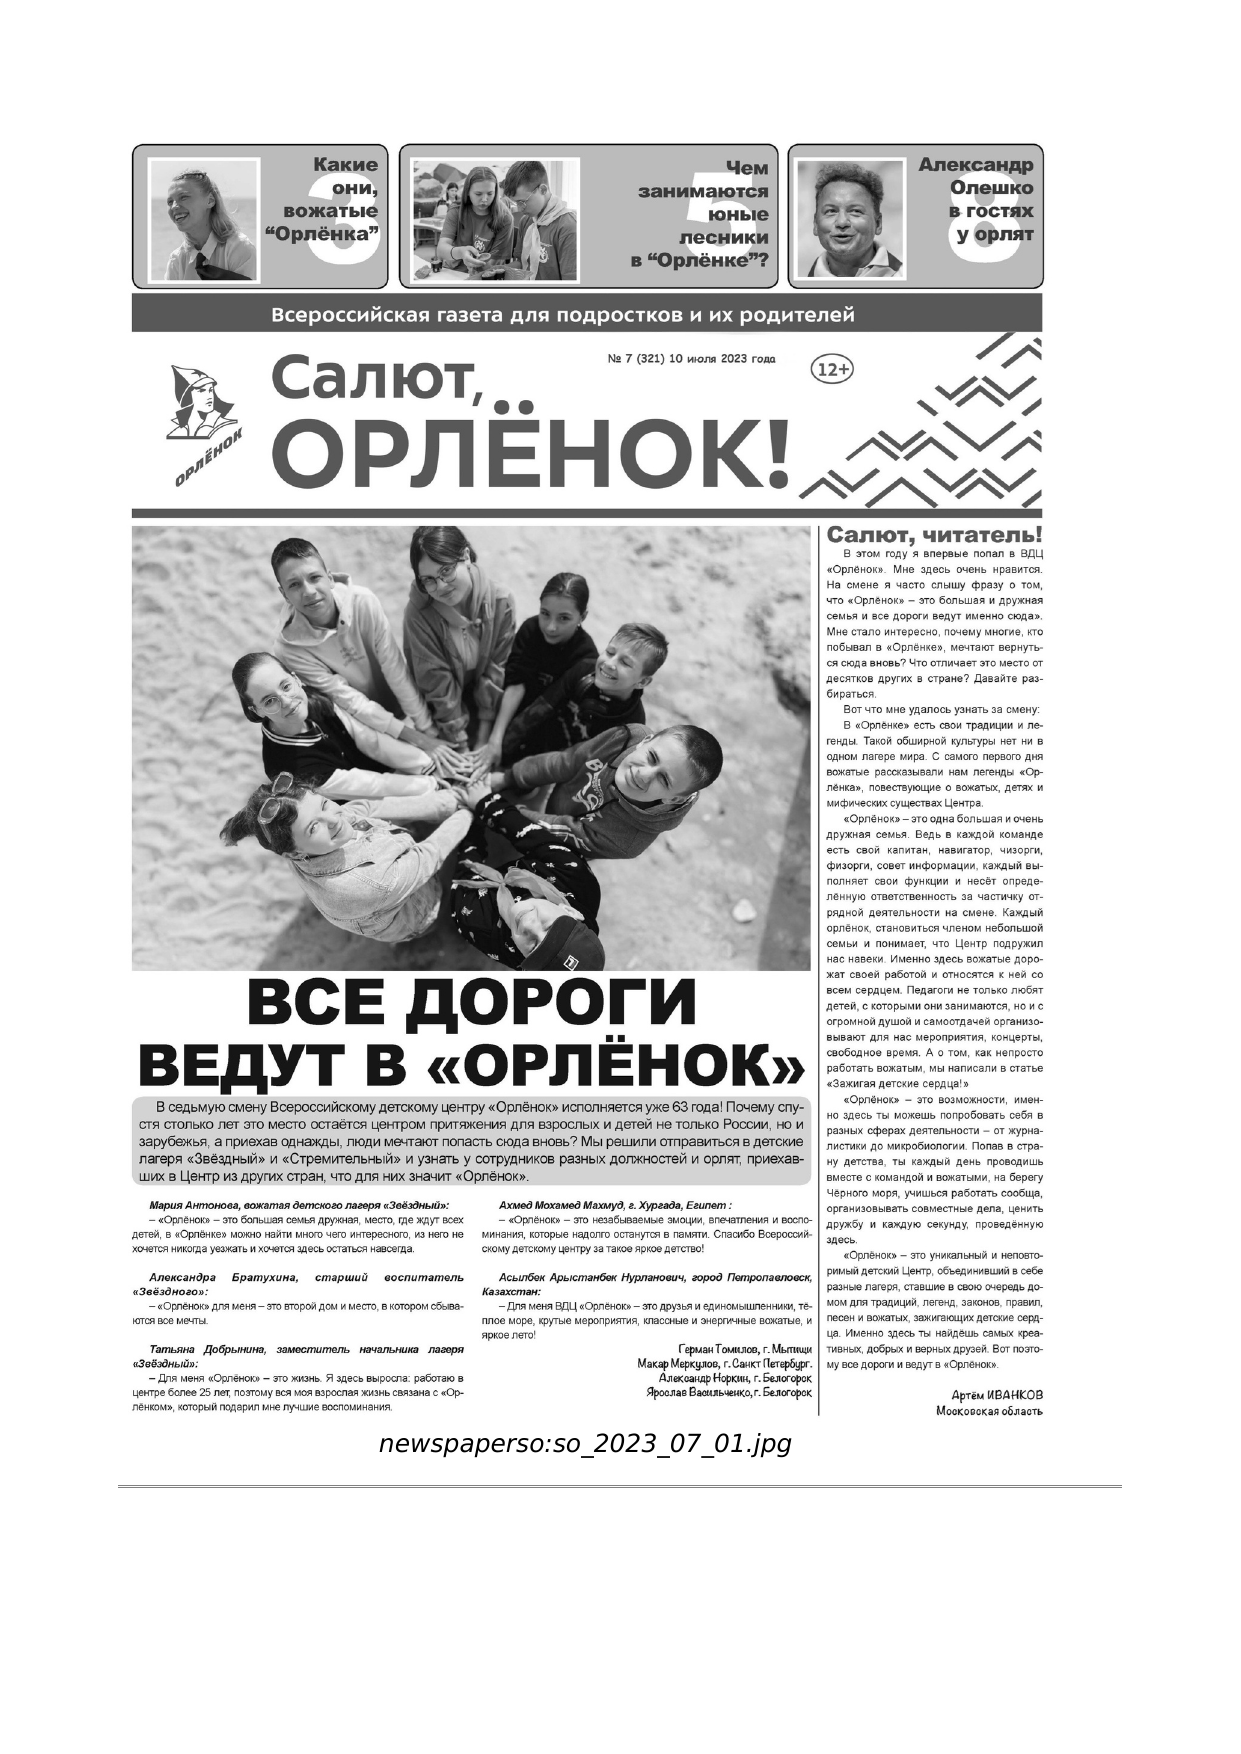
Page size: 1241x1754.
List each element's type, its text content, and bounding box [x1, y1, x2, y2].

picture [118, 130, 1056, 1429]
text newspaperso:so_2023_07_01.jpg [118, 1429, 1056, 1458]
